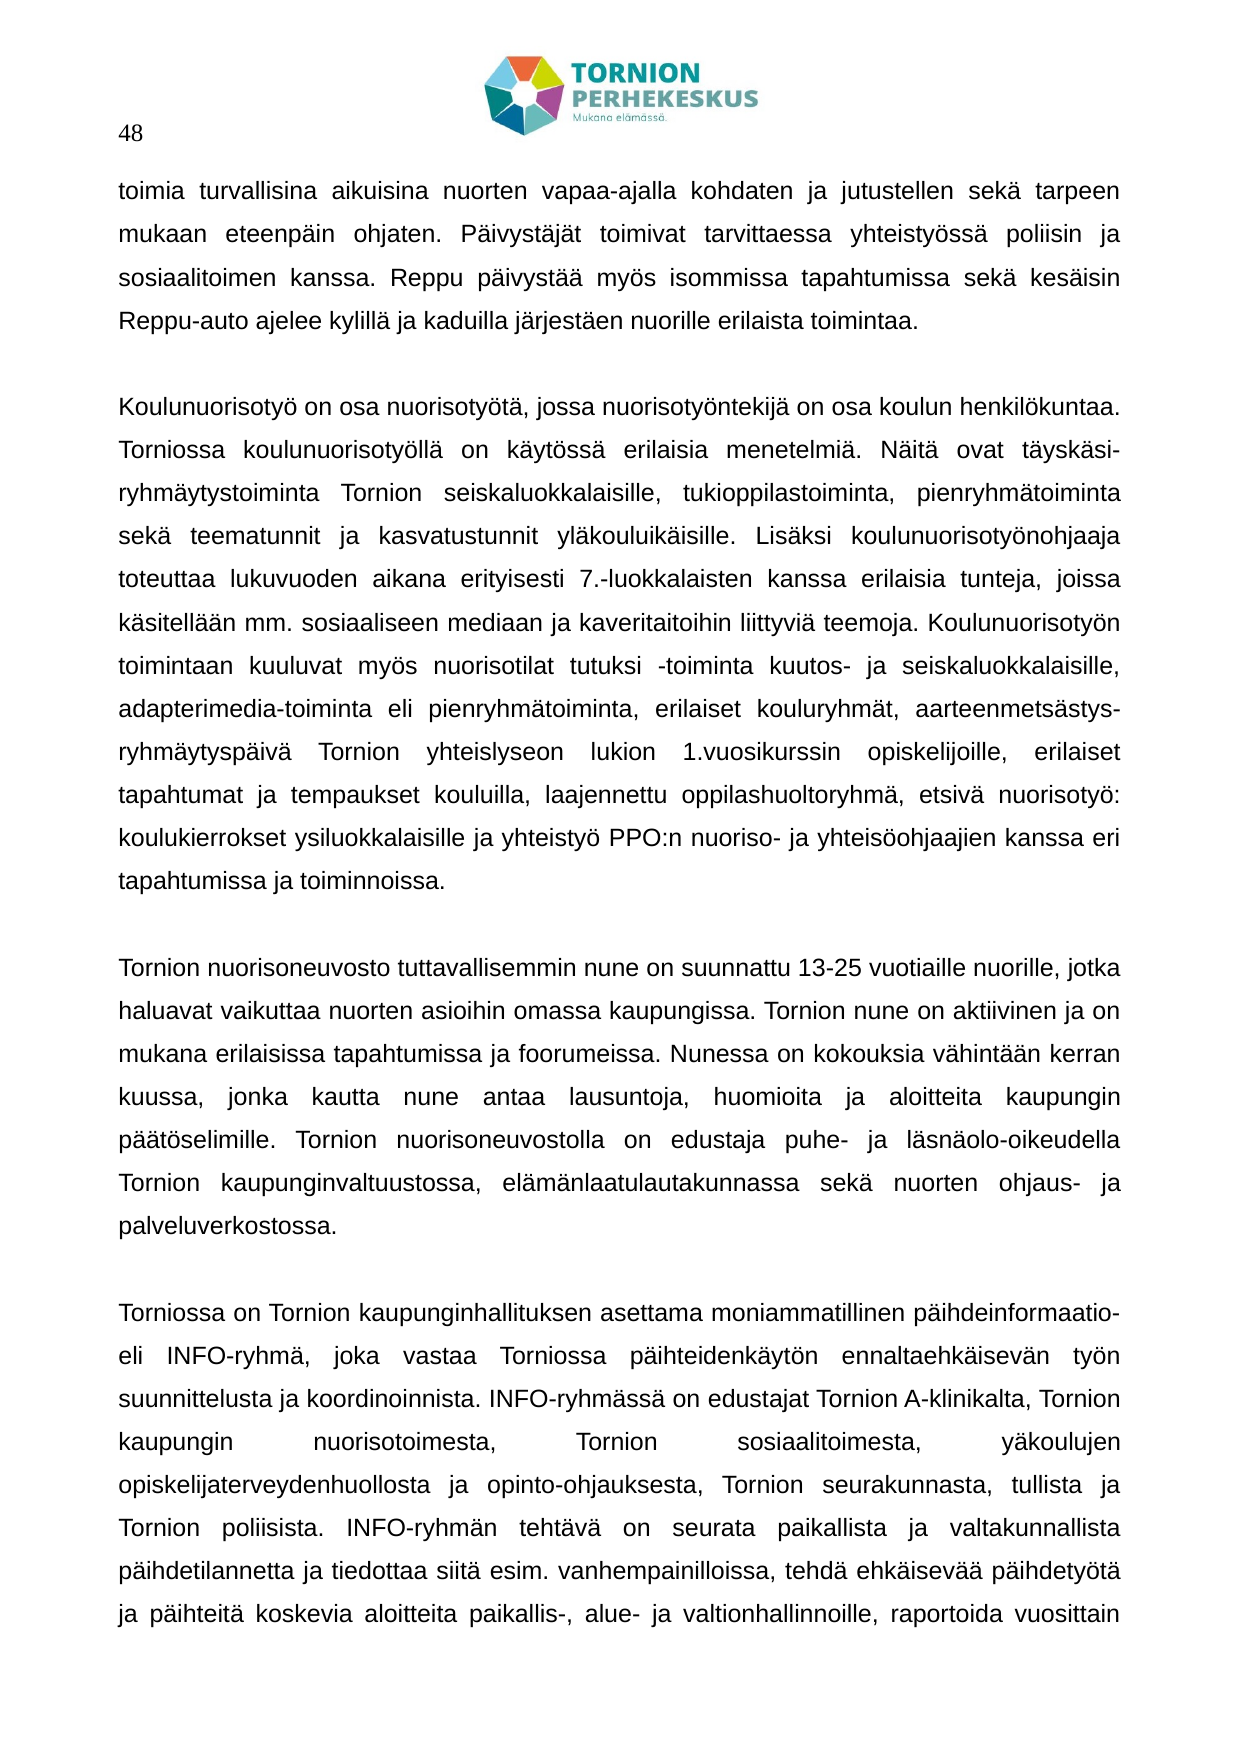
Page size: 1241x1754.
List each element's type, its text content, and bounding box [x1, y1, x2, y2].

text toimia turvallisina aikuisina nuorten vapaa-ajalla kohdaten ja jutustellen sekä tarpeen mukaan eteenpäin ohjaten. Päivystäjät toimivat tarvittaessa yhteistyössä poliisin ja sosiaalitoimen kanssa. Reppu päivystää myös isommissa tapahtumissa sekä kesäisin Reppu-auto ajelee kylillä ja kaduilla järjestäen nuorille erilaista toimintaa. [118, 176, 1122, 334]
text Koulunuorisotyö on osa nuorisotyötä, jossa nuorisotyöntekijä on osa koulun henkilökuntaa. Torniossa koulunuorisotyöllä on käytössä erilaisia menetelmiä. Näitä ovat täyskäsi-ryhmäytystoiminta Tornion seiskaluokkalaisille, tukioppilastoiminta, pienryhmätoiminta sekä teematunnit ja kasvatustunnit yläkouluikäisille. Lisäksi koulunuorisotyönohjaaja toteuttaa lukuvuoden aikana erityisesti 7.-luokkalaisten kanssa erilaisia tunteja, joissa käsitellään mm. sosiaaliseen mediaan ja kaveritaitoihin liittyviä teemoja. Koulunuorisotyön toimintaan kuuluvat myös nuorisotilat tutuksi -toiminta kuutos- ja seiskaluokkalaisille, adapterimedia-toiminta eli pienryhmätoiminta, erilaiset kouluryhmät, aarteenmetsästys-ryhmäytyspäivä Tornion yhteislyseon lukion 1.vuosikurssin opiskelijoille, erilaiset tapahtumat ja tempaukset kouluilla, laajennettu oppilashuoltoryhmä, etsivä nuorisotyö: koulukierrokset ysiluokkalaisille ja yhteistyö PPO:n nuoriso- ja yhteisöohjaajien kanssa eri tapahtumissa ja toiminnoissa. [118, 392, 1122, 895]
text Tornion nuorisoneuvosto tuttavallisemmin nune on suunnattu 13-25 vuotiaille nuorille, jotka haluavat vaikuttaa nuorten asioihin omassa kaupungissa. Tornion nune on aktiivinen ja on mukana erilaisissa tapahtumissa ja foorumeissa. Nunessa on kokouksia vähintään kerran kuussa, jonka kautta nune antaa lausuntoja, huomioita ja aloitteita kaupungin päätöselimille. Tornion nuorisoneuvostolla on edustaja puhe- ja läsnäolo-oikeudella Tornion kaupunginvaltuustossa, elämänlaatulautakunnassa sekä nuorten ohjaus- ja palveluverkostossa. [118, 953, 1122, 1240]
picture [474, 46, 766, 145]
text Torniossa on Tornion kaupunginhallituksen asettama moniammatillinen päihdeinformaatio- eli INFO-ryhmä, joka vastaa Torniossa päihteidenkäytön ennaltaehkäisevän työn suunnittelusta ja koordinoinnista. INFO-ryhmässä on edustajat Tornion A-klinikalta, Tornion kaupungin nuorisotoimesta, Tornion sosiaalitoimesta, yäkoulujen opiskelijaterveydenhuollosta ja opinto-ohjauksesta, Tornion seurakunnasta, tullista ja Tornion poliisista. INFO-ryhmän tehtävä on seurata paikallista ja valtakunnallista päihdetilannetta ja tiedottaa siitä esim. vanhempainilloissa, tehdä ehkäisevää päihdetyötä ja päihteitä koskevia aloitteita paikallis-, alue- ja valtionhallinnoille, raportoida vuosittain [118, 1298, 1122, 1628]
